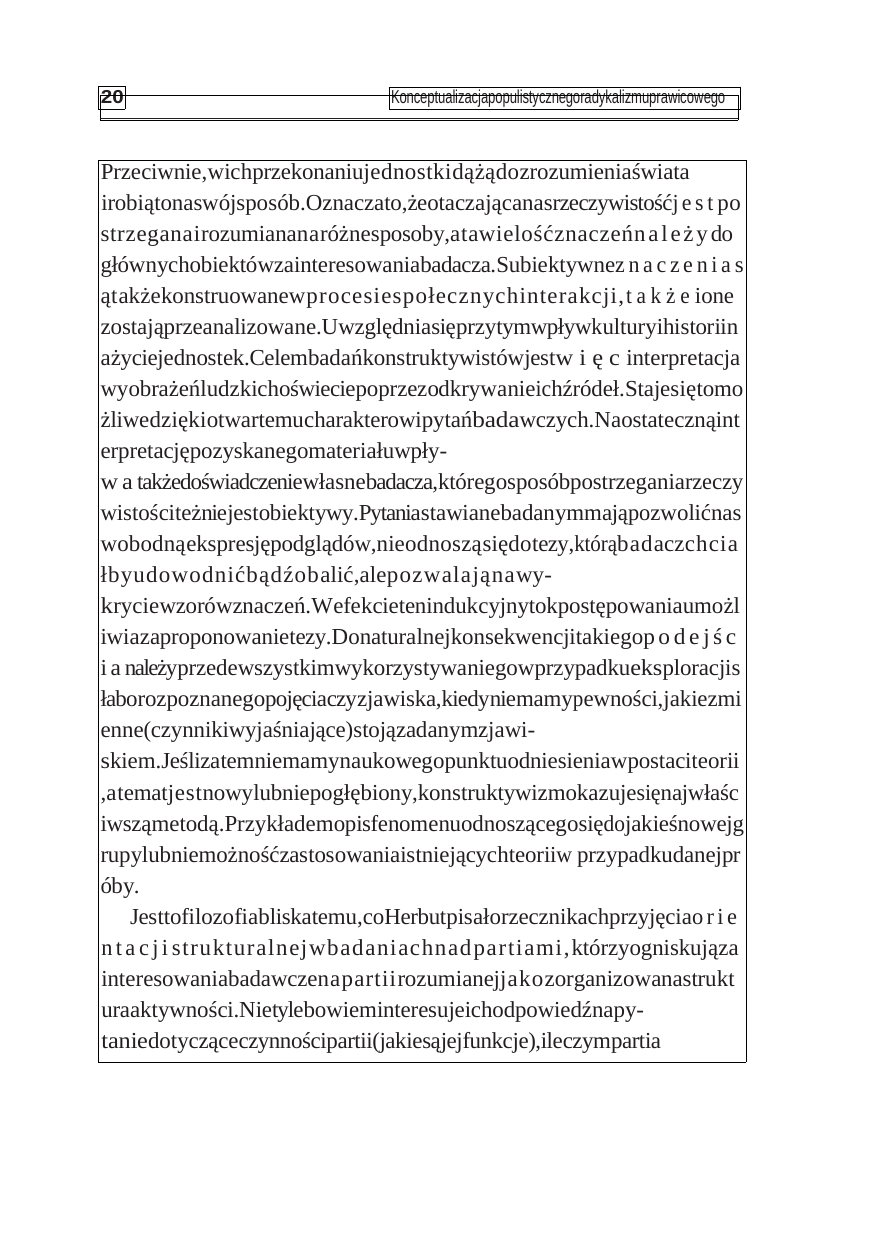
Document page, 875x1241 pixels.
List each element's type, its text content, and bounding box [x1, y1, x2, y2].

text Konceptualizacjapopulistycznegoradykalizmuprawicowego [391, 88, 740, 107]
text Jesttofilozofiabliskatemu,coHerbutpisałorzecznikachprzyjęciaorientacjistrukturalnejwbadaniachnadpartiami,którzyogniskujązainteresowaniabadawczenapartiirozumianejjakozorganizowanastrukturaaktywności.Nietylebowieminteresujeichodpowiedźnapy-taniedotycząceczynnościpartii(jakiesąjejfunkcje),ileczympartia [101, 903, 744, 1053]
text Przeciwnie,wichprzekonaniujednostkidążądozrozumieniaświata [101, 161, 746, 184]
text 20 [101, 96, 125, 107]
text 20 [101, 87, 125, 95]
text irobiątonaswójsposób.Oznaczato,żeotaczającanasrzeczywistośćjestpostrzeganairozumiananaróżnesposoby,atawielośćznaczeńnależydogłównychobiektówzainteresowaniabadacza.Subiektywneznaczeniasątakżekonstruowanewprocesiespołecznychinterakcji,takżeionezostająprzeanalizowane.Uwzględniasięprzytymwpływkulturyihistoriinażyciejednostek.Celembadańkonstruktywistówjestwięcinterpretacjawyobrażeńludzkichoświeciepoprzezodkrywanieichźródeł.Stajesiętomożliwedziękiotwartemucharakterowipytańbadawczych.Naostatecznąinterpretacjępozyskanegomateriałuwpły-watakżedoświadczeniewłasnebadacza,któregosposóbpostrzeganiarzeczywistościteżniejestobiektywy.Pytaniastawianebadanymmająpozwolićnaswobodnąekspresjępodglądów,nieodnosząsiędotezy,którąbadaczchciałbyudowodnićbądźobalić,alepozwalająnawy-kryciewzorówznaczeń.Wefekcietenindukcyjnytokpostępowaniaumożliwiazaproponowanietezy.Donaturalnejkonsekwencjitakiegopodejścianależyprzedewszystkimwykorzystywaniegowprzypadkueksploracjisłaborozpoznanegopojęciaczyzjawiska,kiedyniemamypewności,jakiezmienne(czynnikiwyjaśniające)stojązadanymzjawi-skiem.Jeślizatemniemamynaukowegopunktuodniesieniawpostaciteorii,atematjestnowylubniepogłębiony,konstruktywizmokazujesięnajwłaściwsząmetodą.Przykłademopisfenomenuodnoszącegosiędojakieśnowejgrupylubniemożnośćzastosowaniaistniejącychteoriiwprzypadkudanejpróby. [100, 189, 744, 898]
